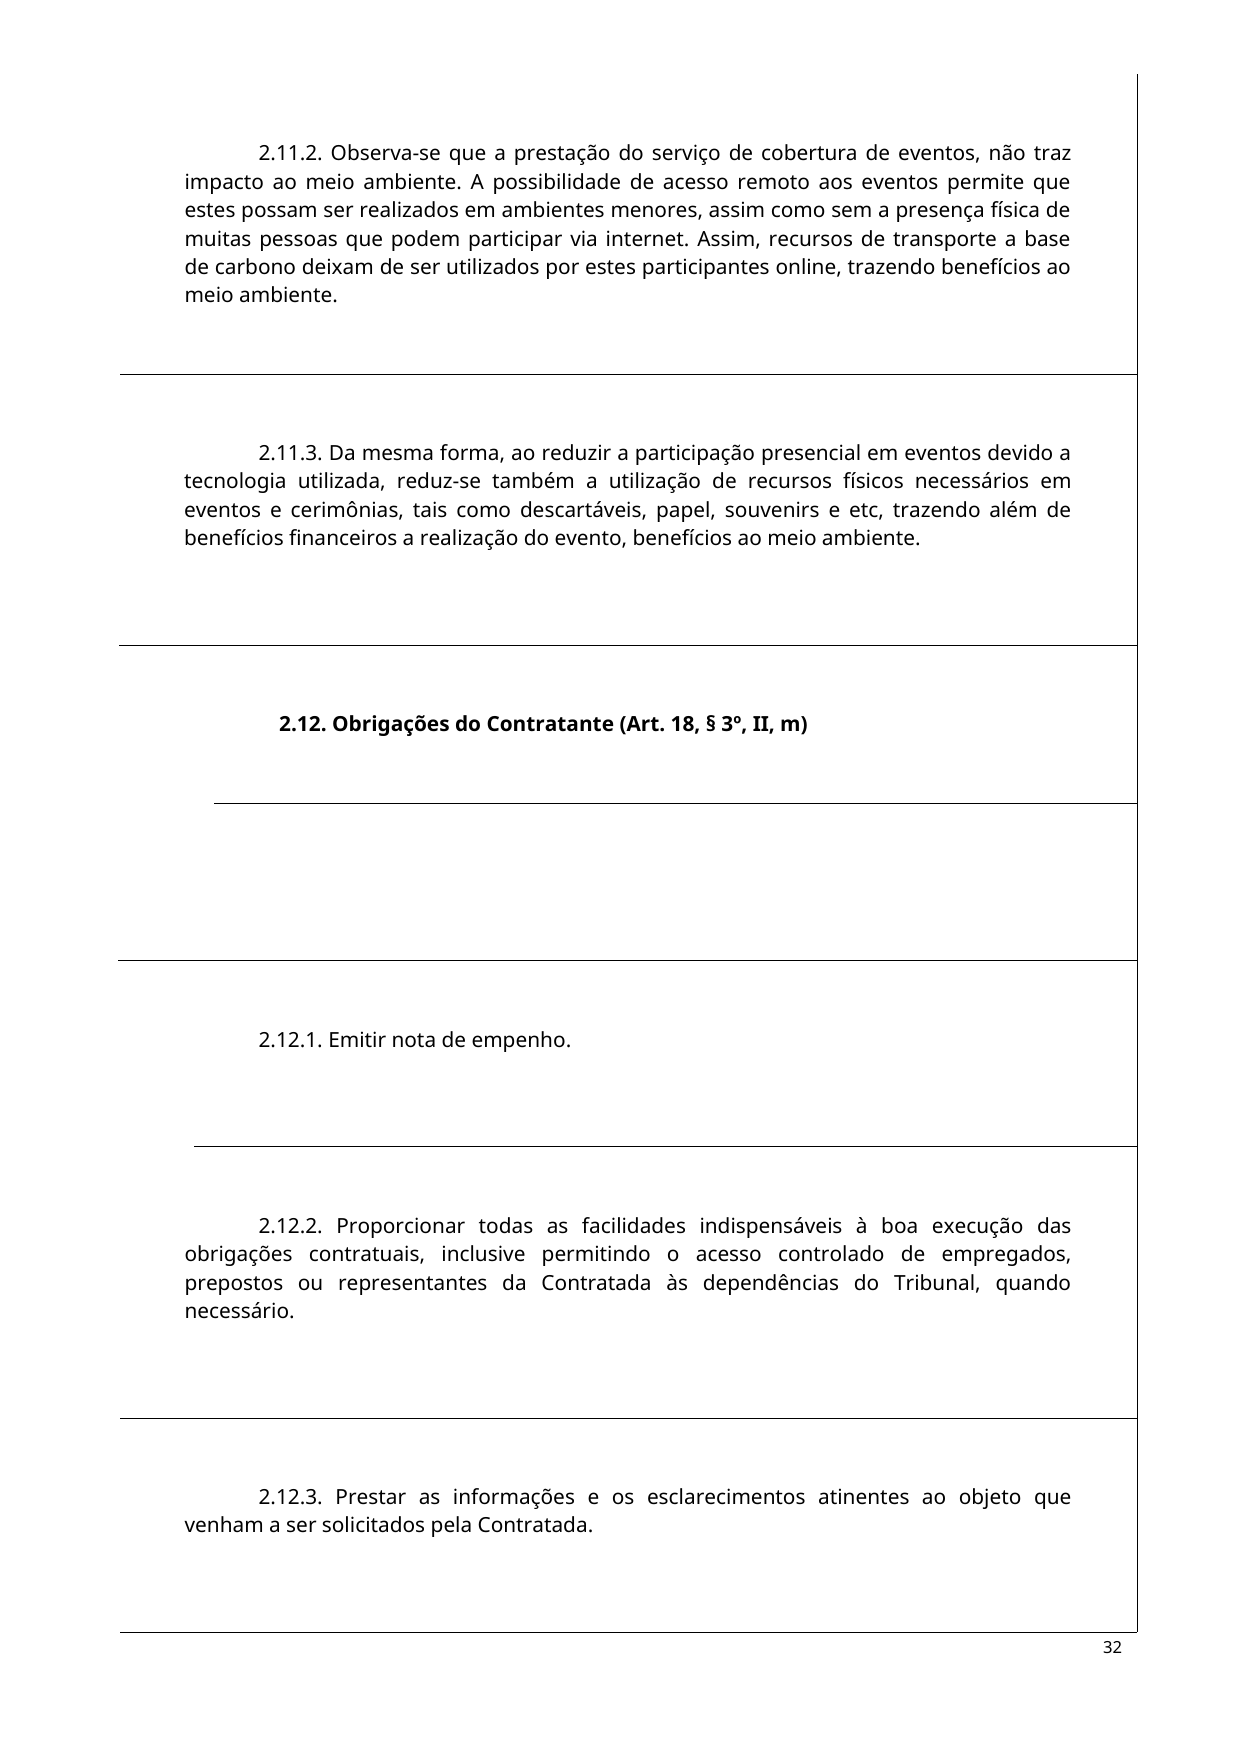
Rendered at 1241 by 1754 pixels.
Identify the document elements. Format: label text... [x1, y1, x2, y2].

text 2.11.2. Observa-se que a prestação do serviço de cobertura de eventos, não traz impacto ao meio ambiente. A possibilidade de acesso remoto aos eventos permite que estes possam ser realizados em ambientes menores, assim como sem a presença física de muitas pessoas que podem participar via internet. Assim, recursos de transporte a base de carbono deixam de ser utilizados por estes participantes online, trazendo benefícios ao meio ambiente. [120, 74, 1137, 374]
text 2.12.1. Emitir nota de empenho. [194, 960, 1137, 1053]
text 2.12.2. Proporcionar todas as facilidades indispensáveis à boa execução das obrigações contratuais, inclusive permitindo o acesso controlado de empregados, prepostos ou representantes da Contratada às dependências do Tribunal, quando necessário. [120, 1146, 1137, 1324]
text 2.12. Obrigações do Contratante (Art. 18, § 3º, II, m) [214, 645, 1137, 803]
text 2.12.3. Prestar as informações e os esclarecimentos atinentes ao objeto que venham a ser solicitados pela Contratada. [120, 1418, 1137, 1539]
text 2.11.3. Da mesma forma, ao reduzir a participação presencial em eventos devido a tecnologia utilizada, reduz-se também a utilização de recursos físicos necessários em eventos e cerimônias, tais como descartáveis, papel, souvenirs e etc, trazendo além de benefícios financeiros a realização do evento, benefícios ao meio ambiente. [119, 374, 1137, 552]
